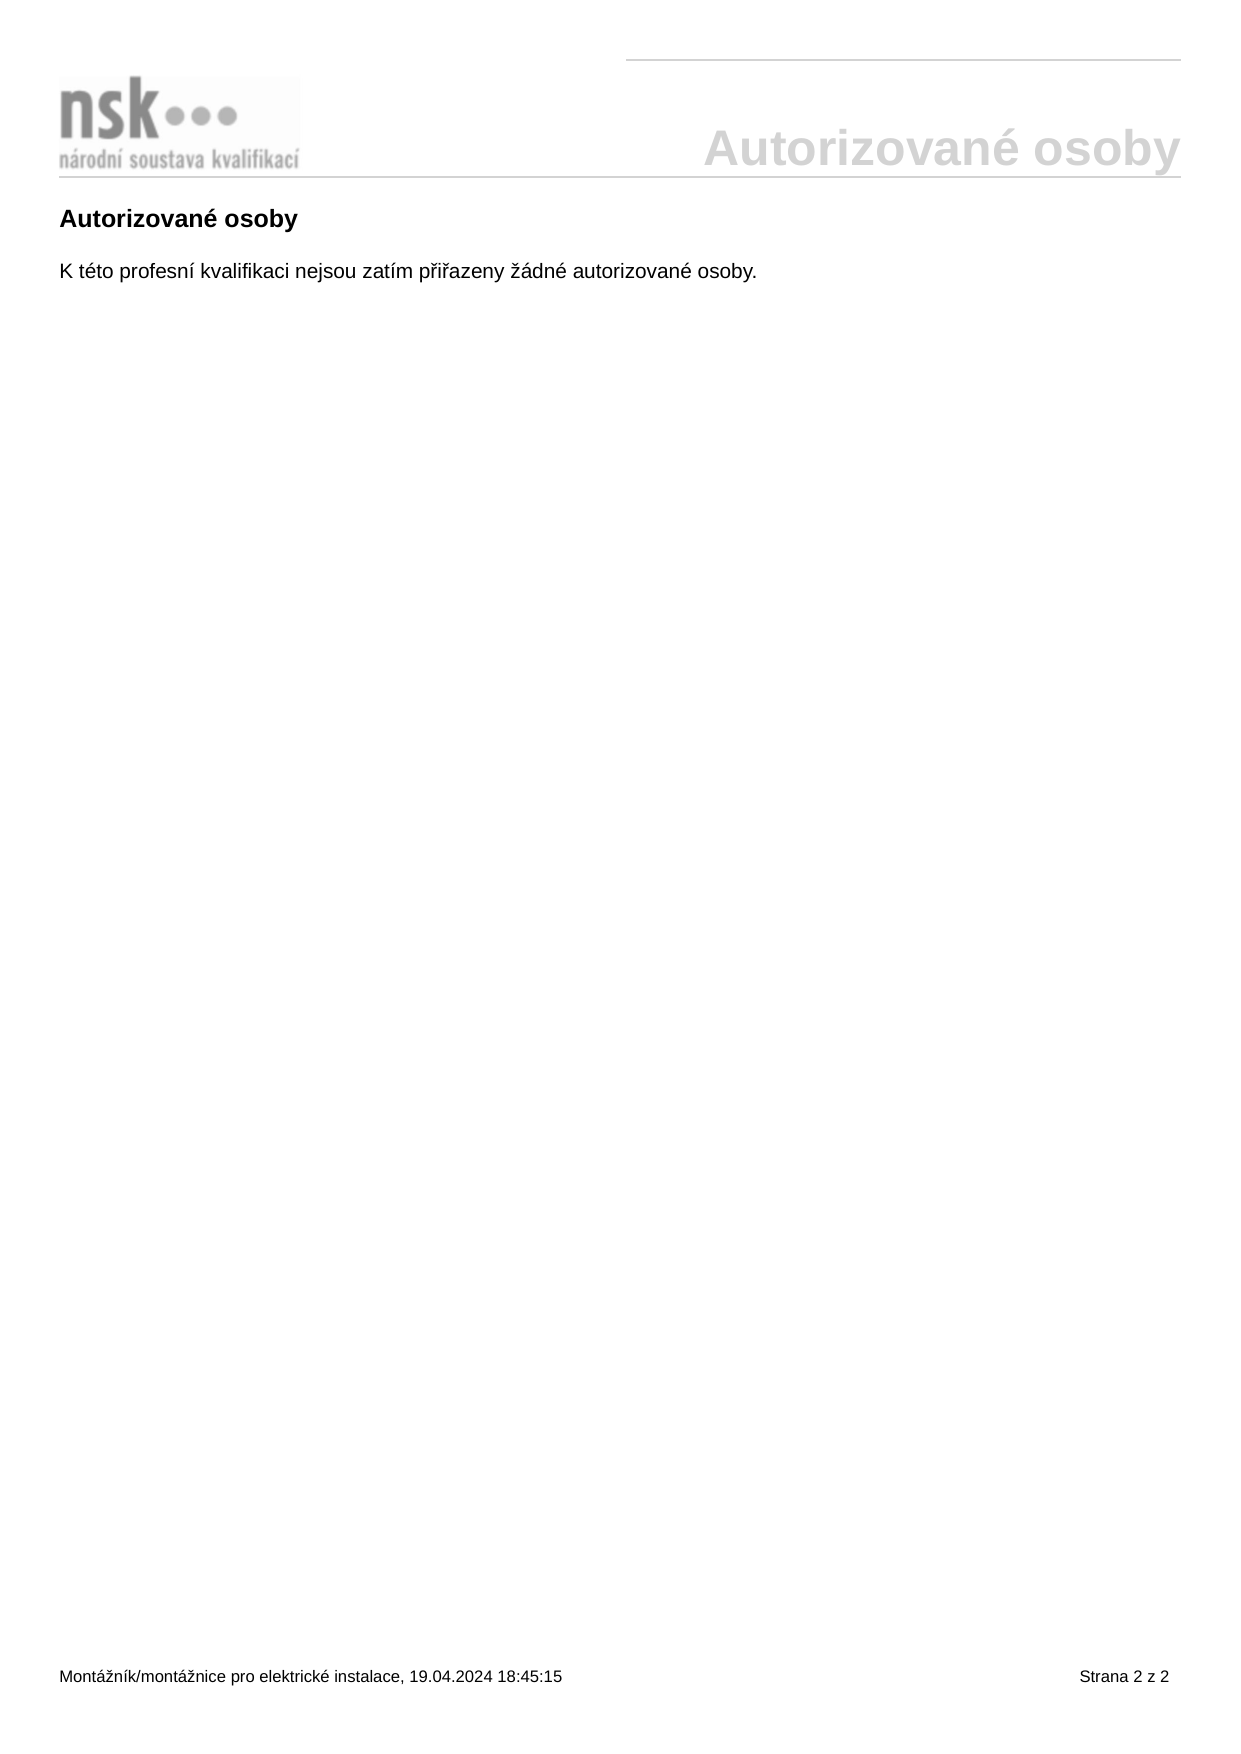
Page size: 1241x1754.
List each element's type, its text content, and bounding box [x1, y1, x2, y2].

table_cell [862, 194, 1169, 200]
table_cell [484, 171, 620, 176]
table_cell [59, 171, 483, 176]
picture [58, 59, 621, 171]
table_cell [862, 1183, 1169, 1421]
table_cell [1169, 1658, 1181, 1694]
table_cell [626, 583, 862, 883]
table_cell [1169, 583, 1181, 883]
table_cell [59, 583, 483, 883]
table_cell Autorizované osoby [59, 200, 1181, 236]
table_cell Autorizované osoby [626, 61, 1181, 176]
table_cell [626, 283, 862, 583]
table_cell [59, 178, 1181, 194]
table_cell Montážník/montážnice pro elektrické instalace, 19.04.2024 18:45:15 [59, 1658, 862, 1694]
table_cell [620, 283, 626, 583]
table_cell [1169, 283, 1181, 583]
table_cell [59, 883, 483, 1183]
table_cell [484, 1421, 620, 1658]
table_cell [626, 194, 862, 200]
table_cell [59, 1421, 483, 1658]
table_cell [484, 583, 620, 883]
table_cell [484, 194, 620, 200]
table_cell [59, 236, 483, 259]
table_cell [484, 283, 620, 583]
table_cell [484, 236, 620, 259]
table_cell [620, 1183, 626, 1421]
table_cell [862, 283, 1169, 583]
table_cell [620, 1421, 626, 1658]
table_cell [862, 583, 1169, 883]
table_cell [626, 236, 862, 259]
table_cell [1169, 1421, 1181, 1658]
table_cell [1169, 194, 1181, 200]
table_cell [484, 1183, 620, 1421]
table_cell [862, 236, 1169, 259]
table_cell [59, 194, 483, 200]
table_cell [620, 236, 626, 259]
table_cell [484, 883, 620, 1183]
table_cell [626, 1183, 862, 1421]
table_cell [59, 1183, 483, 1421]
table_cell [1169, 883, 1181, 1183]
table_cell [1169, 236, 1181, 259]
table_cell [862, 1421, 1169, 1658]
table_cell [620, 883, 626, 1183]
table_cell [620, 583, 626, 883]
table_cell Strana 2 z 2 [862, 1658, 1169, 1694]
table_cell [59, 283, 483, 583]
table_cell [626, 1421, 862, 1658]
table_cell [862, 883, 1169, 1183]
table_cell K této profesní kvalifikaci nejsou zatím přiřazeny žádné autorizované osoby. [59, 259, 1181, 283]
table_cell [1169, 1183, 1181, 1421]
table_cell [626, 883, 862, 1183]
table_cell [621, 59, 626, 170]
